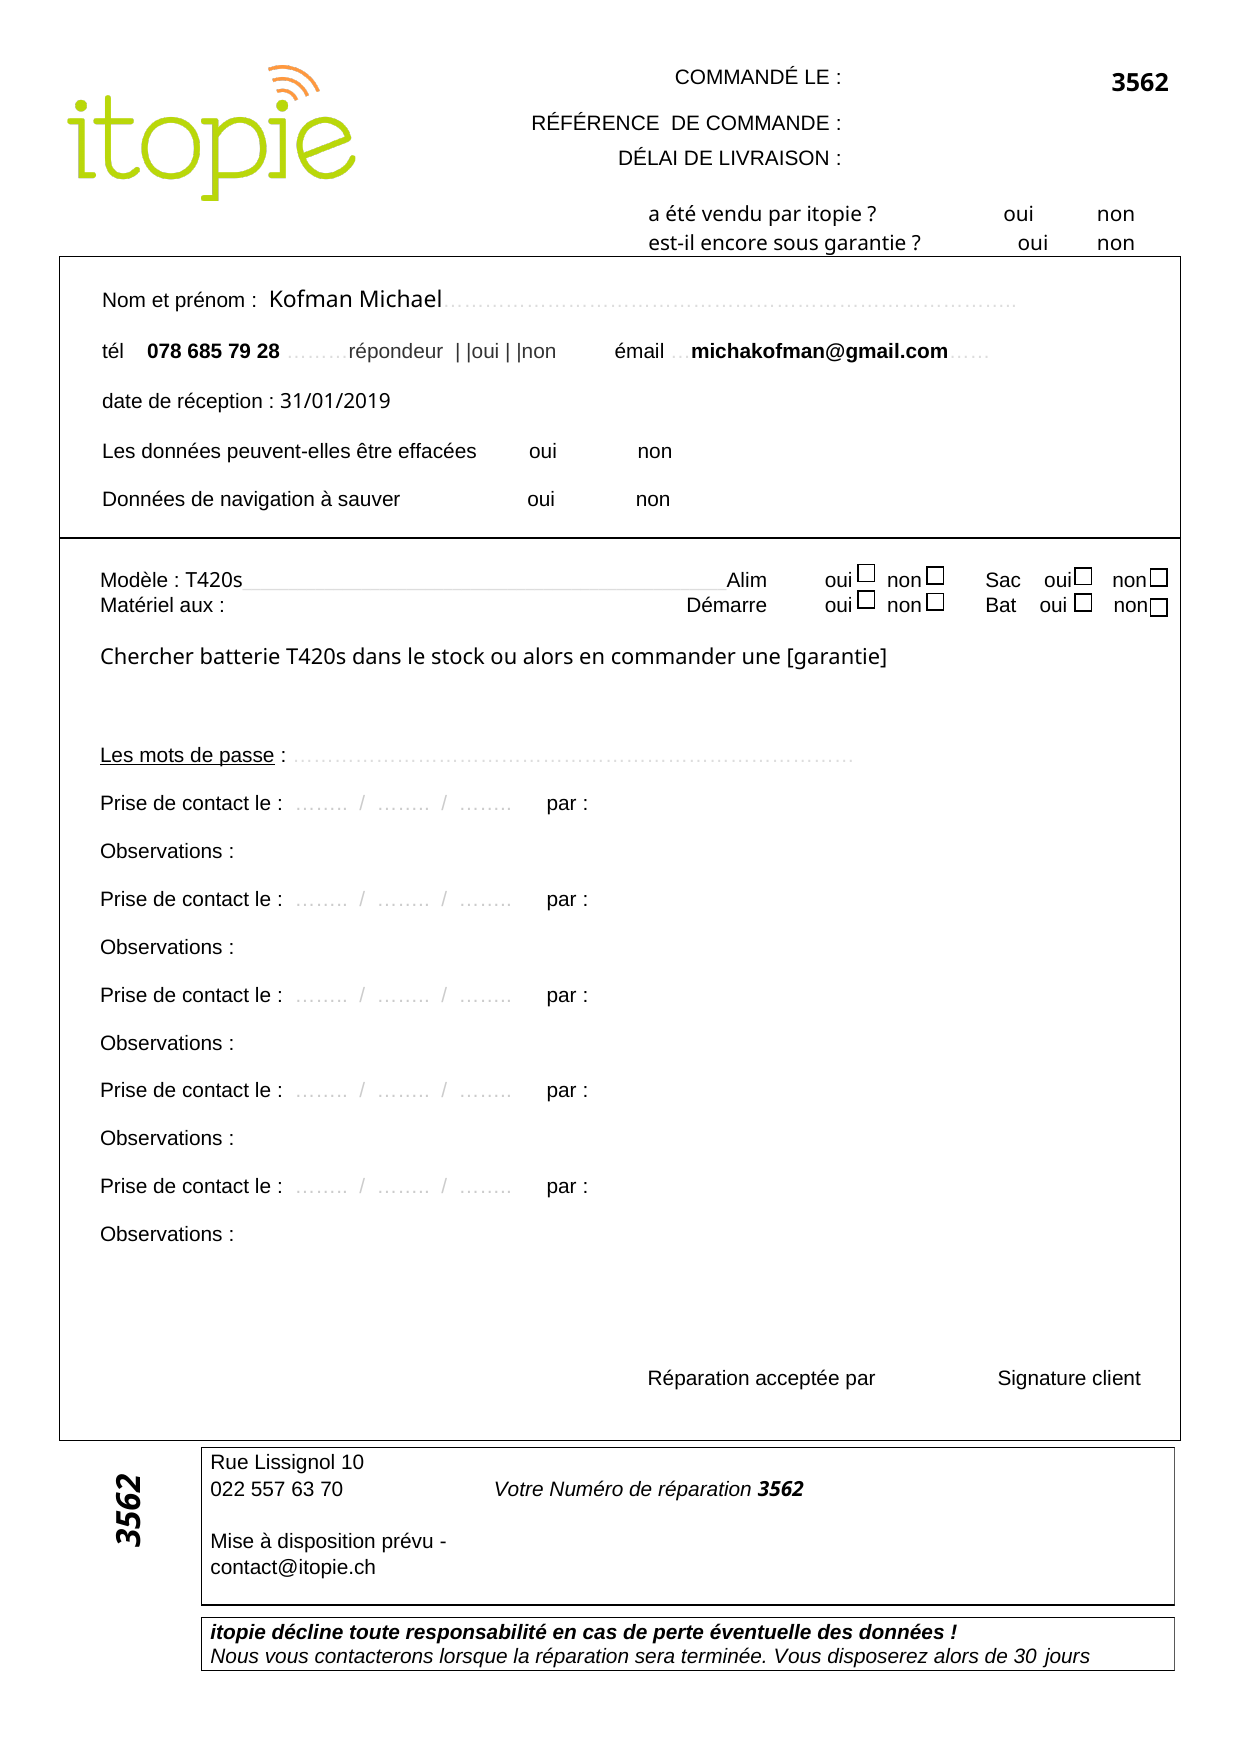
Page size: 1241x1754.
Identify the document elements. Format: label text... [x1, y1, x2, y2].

text Prise de contact le : …….. / …….. / …….. par : [60, 883, 1180, 911]
text Observations : [60, 836, 1180, 863]
text Les mots de passe : ……………………………………………………………………… [60, 740, 1180, 767]
table_cell itopie décline toute responsabilité en cas de perte éventuelle des données ! Nous vous contacterons lorsque la réparation sera terminée. Vous disposerez alors de 30 jours [195, 1611, 1180, 1677]
text Observations : [60, 1123, 1180, 1150]
text Prise de contact le : …….. / …….. / …….. par : [60, 979, 1180, 1006]
text date de réception : 31/01/2019 [60, 383, 1180, 415]
text Nom et prénom : Kofman Michael……………………………………………………………………….. [60, 280, 1180, 314]
table_header Rue Lissignol 10 022 557 63 70 Votre Numéro de réparation 3562 Mise à disposition prévu - contact@itopie.ch [195, 1441, 1180, 1611]
text Observations : [60, 931, 1180, 958]
table_header 3562 [59, 1441, 195, 1677]
text Prise de contact le : …….. / …….. / …….. par : [60, 1171, 1180, 1198]
picture [67, 65, 356, 201]
text Les données peuvent-elles être effacées oui non [60, 436, 1180, 463]
table_cell DÉLAI DE LIVRAISON : [490, 140, 847, 175]
table_header 3562 [847, 59, 1180, 104]
text Modèle : T420s Alim oui non Sac oui non [879, 562, 925, 590]
text Réparation acceptée par Signature client [60, 1363, 1180, 1390]
text Prise de contact le : …….. / …….. / …….. par : [60, 1075, 1180, 1102]
text Données de navigation à sauver oui non [60, 484, 1180, 511]
text Modèle : T420s Alim oui non Sac oui non [948, 562, 1180, 590]
text a été vendu par itopie ? oui non [59, 199, 1181, 228]
table_cell [847, 105, 1180, 140]
text est-il encore sous garantie ? oui non [59, 228, 1181, 256]
table_header COMMANDÉ LE : [490, 59, 847, 104]
text Modèle : T420s Alim oui non Sac oui non [60, 562, 856, 590]
text tél 078 685 79 28 ………répondeur | |oui | |non émail …michakofman@gmail.com…… [60, 335, 1180, 362]
text Observations : [60, 1219, 1180, 1246]
text Matériel aux : Démarre oui non Bat oui non [60, 590, 1180, 617]
table_cell RÉFÉRENCE DE COMMANDE : [490, 105, 847, 140]
text Prise de contact le : …….. / …….. / …….. par : [60, 788, 1180, 815]
text Chercher batterie T420s dans le stock ou alors en commander une [garantie] [60, 638, 1180, 671]
text Observations : [60, 1027, 1180, 1054]
table_cell [847, 140, 1180, 175]
